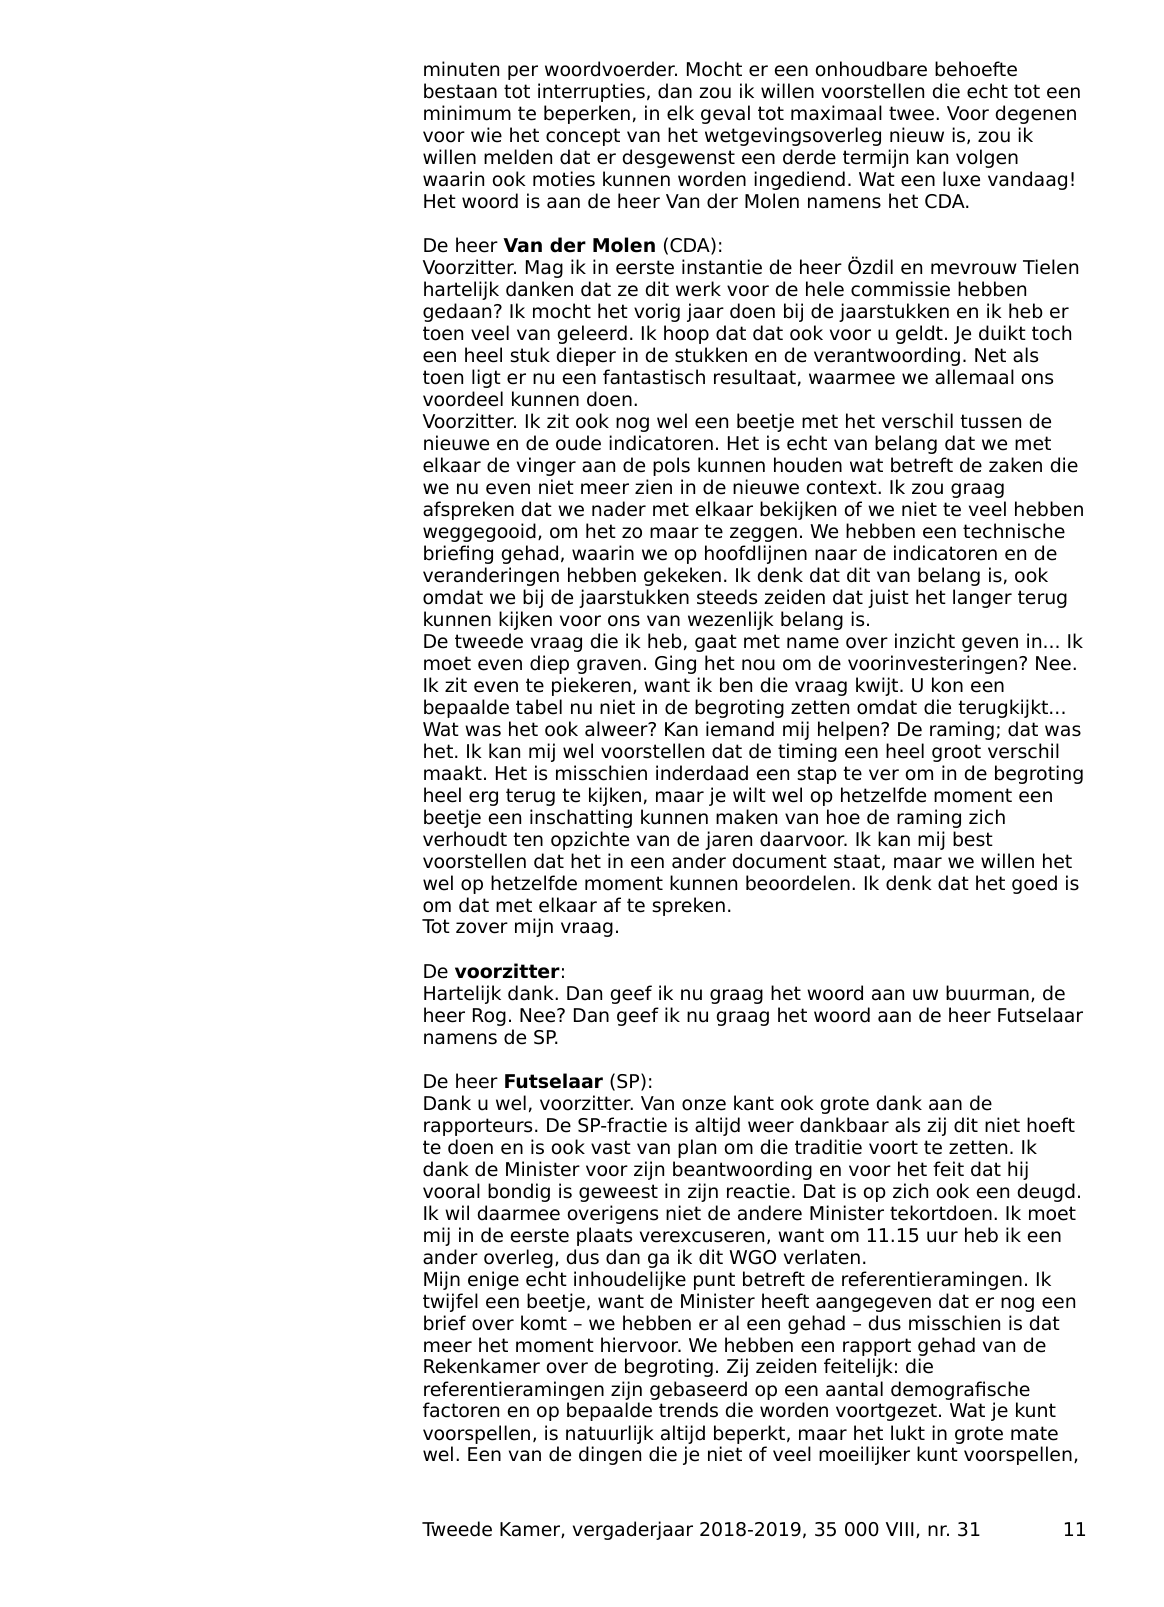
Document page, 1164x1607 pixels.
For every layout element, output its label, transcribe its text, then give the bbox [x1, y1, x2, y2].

text De heer Van der Molen (CDA): [422, 235, 1087, 257]
text Mijn enige echt inhoudelijke punt betreft de referentieramingen. Ik twijfel een beetje, want de Minister heeft aangegeven dat er nog een brief over komt – we hebben er al een gehad – dus misschien is dat meer het moment hiervoor. We hebben een rapport gehad van de Rekenkamer over de begroting. Zij zeiden feitelijk: die referentieramingen zijn gebaseerd op een aantal demografische factoren en op bepaalde trends die worden voortgezet. Wat je kunt voorspellen, is natuurlijk altijd beperkt, maar het lukt in grote mate wel. Een van de dingen die je niet of veel moeilijker kunt voorspellen, [422, 1268, 1087, 1466]
text De voorzitter: [422, 961, 1087, 983]
text Voorzitter. Ik zit ook nog wel een beetje met het verschil tussen de nieuwe en de oude indicatoren. Het is echt van belang dat we met elkaar de vinger aan de pols kunnen houden wat betreft de zaken die we nu even niet meer zien in de nieuwe context. Ik zou graag afspreken dat we nader met elkaar bekijken of we niet te veel hebben weggegooid, om het zo maar te zeggen. We hebben een technische briefing gehad, waarin we op hoofdlijnen naar de indicatoren en de veranderingen hebben gekeken. Ik denk dat dit van belang is, ook omdat we bij de jaarstukken steeds zeiden dat juist het langer terug kunnen kijken voor ons van wezenlijk belang is. [422, 411, 1087, 631]
text Voorzitter. Mag ik in eerste instantie de heer Özdil en mevrouw Tielen hartelijk danken dat ze dit werk voor de hele commissie hebben gedaan? Ik mocht het vorig jaar doen bij de jaarstukken en ik heb er toen veel van geleerd. Ik hoop dat dat ook voor u geldt. Je duikt toch een heel stuk dieper in de stukken en de verantwoording. Net als toen ligt er nu een fantastisch resultaat, waarmee we allemaal ons voordeel kunnen doen. [422, 257, 1087, 411]
text Hartelijk dank. Dan geef ik nu graag het woord aan uw buurman, de heer Rog. Nee? Dan geef ik nu graag het woord aan de heer Futselaar namens de SP. [422, 983, 1087, 1048]
text Dank u wel, voorzitter. Van onze kant ook grote dank aan de rapporteurs. De SP-fractie is altijd weer dankbaar als zij dit niet hoeft te doen en is ook vast van plan om die traditie voort te zetten. Ik dank de Minister voor zijn beantwoording en voor het feit dat hij vooral bondig is geweest in zijn reactie. Dat is op zich ook een deugd. Ik wil daarmee overigens niet de andere Minister tekortdoen. Ik moet mij in de eerste plaats verexcuseren, want om 11.15 uur heb ik een ander overleg, dus dan ga ik dit WGO verlaten. [422, 1093, 1087, 1268]
text minuten per woordvoerder. Mocht er een onhoudbare behoefte bestaan tot interrupties, dan zou ik willen voorstellen die echt tot een minimum te beperken, in elk geval tot maximaal twee. Voor degenen voor wie het concept van het wetgevingsoverleg nieuw is, zou ik willen melden dat er desgewenst een derde termijn kan volgen waarin ook moties kunnen worden ingediend. Wat een luxe vandaag! Het woord is aan de heer Van der Molen namens het CDA. [422, 59, 1087, 213]
text De tweede vraag die ik heb, gaat met name over inzicht geven in... Ik moet even diep graven. Ging het nou om de voorinvesteringen? Nee. Ik zit even te piekeren, want ik ben die vraag kwijt. U kon een bepaalde tabel nu niet in de begroting zetten omdat die terugkijkt... Wat was het ook alweer? Kan iemand mij helpen? De raming; dat was het. Ik kan mij wel voorstellen dat de timing een heel groot verschil maakt. Het is misschien inderdaad een stap te ver om in de begroting heel erg terug te kijken, maar je wilt wel op hetzelfde moment een beetje een inschatting kunnen maken van hoe de raming zich verhoudt ten opzichte van de jaren daarvoor. Ik kan mij best voorstellen dat het in een ander document staat, maar we willen het wel op hetzelfde moment kunnen beoordelen. Ik denk dat het goed is om dat met elkaar af te spreken. [422, 631, 1087, 916]
text Tot zover mijn vraag. [422, 916, 1087, 938]
text De heer Futselaar (SP): [422, 1071, 1087, 1093]
